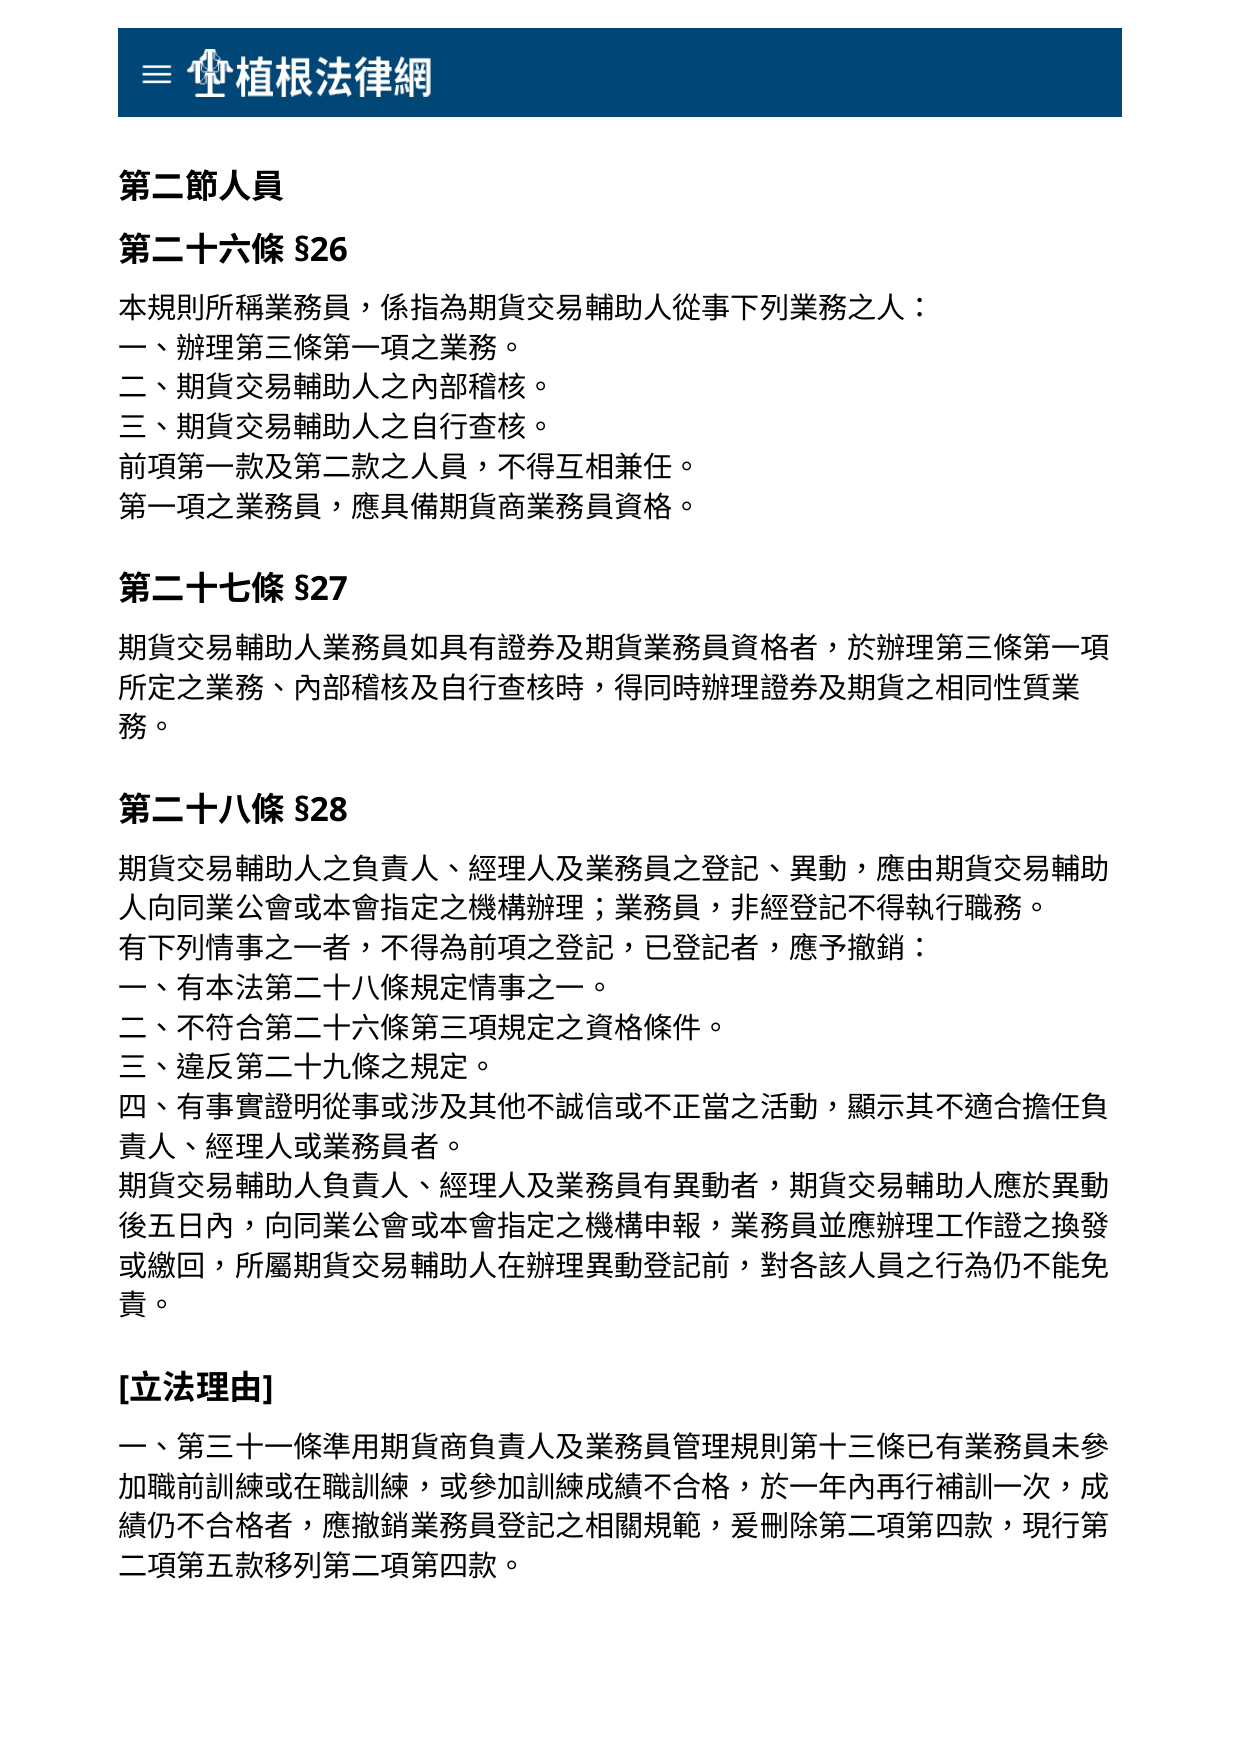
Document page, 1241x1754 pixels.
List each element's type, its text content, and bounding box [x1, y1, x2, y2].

text 前項第一款及第二款之人員，不得互相兼任。 [118, 446, 1122, 486]
text 第二十八條 §28 [118, 786, 1122, 831]
text 一、辦理第三條第一項之業務。 [118, 327, 1122, 367]
text 期貨交易輔助人業務員如具有證券及期貨業務員資格者，於辦理第三條第一項所定之業務、內部稽核及自行查核時，得同時辦理證券及期貨之相同性質業務。 [118, 627, 1122, 746]
text 四、有事實證明從事或涉及其他不誠信或不正當之活動，顯示其不適合擔任負責人、經理人或業務員者。 [118, 1086, 1122, 1166]
text 本規則所稱業務員，係指為期貨交易輔助人從事下列業務之人： [118, 287, 1122, 327]
text 三、期貨交易輔助人之自行查核。 [118, 406, 1122, 446]
text 第一項之業務員，應具備期貨商業務員資格。 [118, 486, 1122, 526]
text 二、期貨交易輔助人之內部稽核。 [118, 367, 1122, 406]
text 三、違反第二十九條之規定。 [118, 1047, 1122, 1086]
text 二、不符合第二十六條第三項規定之資格條件。 [118, 1007, 1122, 1047]
text 第二十七條 §27 [118, 565, 1122, 611]
text 期貨交易輔助人之負責人、經理人及業務員之登記、異動，應由期貨交易輔助人向同業公會或本會指定之機構辦理；業務員，非經登記不得執行職務。 [118, 848, 1122, 927]
text [立法理由] [118, 1364, 1122, 1409]
text 一、第三十一條準用期貨商負責人及業務員管理規則第十三條已有業務員未參加職前訓練或在職訓練，或參加訓練成績不合格，於一年內再行補訓一次，成績仍不合格者，應撤銷業務員登記之相關規範，爰刪除第二項第四款，現行第二項第五款移列第二項第四款。 [118, 1426, 1122, 1585]
picture [118, 28, 1122, 117]
text 第二節人員 [118, 163, 1122, 209]
text 有下列情事之一者，不得為前項之登記，已登記者，應予撤銷： [118, 927, 1122, 967]
text 一、有本法第二十八條規定情事之一。 [118, 967, 1122, 1007]
text 期貨交易輔助人負責人、經理人及業務員有異動者，期貨交易輔助人應於異動後五日內，向同業公會或本會指定之機構申報，業務員並應辦理工作證之換發或繳回，所屬期貨交易輔助人在辦理異動登記前，對各該人員之行為仍不能免責。 [118, 1166, 1122, 1324]
text 第二十六條 §26 [118, 225, 1122, 271]
